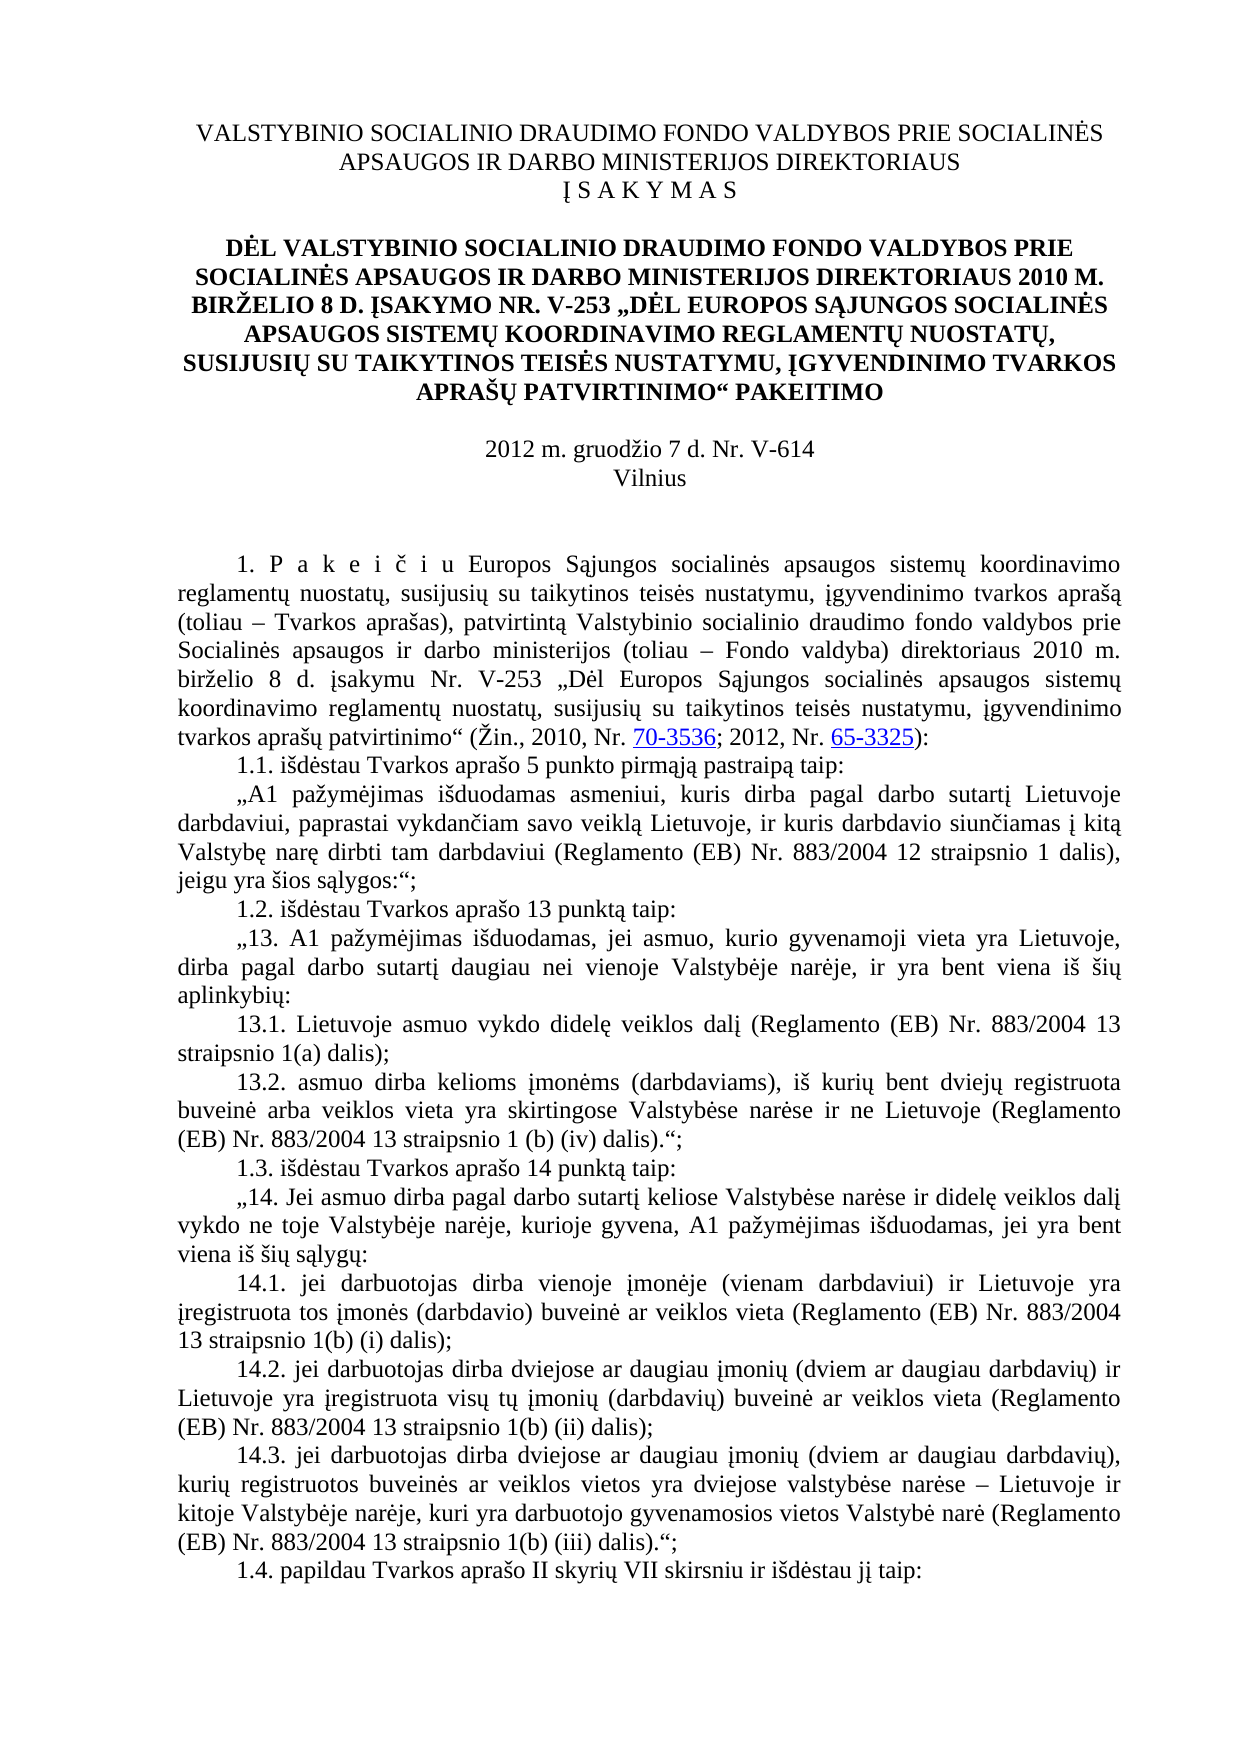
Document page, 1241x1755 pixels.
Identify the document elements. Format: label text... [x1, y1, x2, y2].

text 14.3. jei darbuotojas dirba dviejose ar daugiau įmonių (dviem ar daugiau darbdavių), kurių registruotos buveinės ar veiklos vietos yra dviejose valstybėse narėse – Lietuvoje ir kitoje Valstybėje narėje, kuri yra darbuotojo gyvenamosios vietos Valstybė narė (Reglamento (EB) Nr. 883/2004 13 straipsnio 1(b) (iii) dalis).“; [177, 1441, 1122, 1556]
text „13. A1 pažymėjimas išduodamas, jei asmuo, kurio gyvenamoji vieta yra Lietuvoje, dirba pagal darbo sutartį daugiau nei vienoje Valstybėje narėje, ir yra bent viena iš šių aplinkybių: [177, 923, 1122, 1009]
text 13.2. asmuo dirba kelioms įmonėms (darbdaviams), iš kurių bent dviejų registruota buveinė arba veiklos vieta yra skirtingose Valstybėse narėse ir ne Lietuvoje (Reglamento (EB) Nr. 883/2004 13 straipsnio 1 (b) (iv) dalis).“; [177, 1067, 1122, 1153]
text „14. Jei asmuo dirba pagal darbo sutartį keliose Valstybėse narėse ir didelę veiklos dalį vykdo ne toje Valstybėje narėje, kurioje gyvena, A1 pažymėjimas išduodamas, jei yra bent viena iš šių sąlygų: [177, 1182, 1122, 1268]
text 1.2. išdėstau Tvarkos aprašo 13 punktą taip: [177, 894, 1122, 923]
text 1.1. išdėstau Tvarkos aprašo 5 punkto pirmąją pastraipą taip: [177, 751, 1122, 779]
text 14.2. jei darbuotojas dirba dviejose ar daugiau įmonių (dviem ar daugiau darbdavių) ir Lietuvoje yra įregistruota visų tų įmonių (darbdavių) buveinė ar veiklos vieta (Reglamento (EB) Nr. 883/2004 13 straipsnio 1(b) (ii) dalis); [177, 1354, 1122, 1441]
text 1.3. išdėstau Tvarkos aprašo 14 punktą taip: [177, 1153, 1122, 1182]
text Vilnius [177, 463, 1122, 492]
text 13.1. Lietuvoje asmuo vykdo didelę veiklos dalį (Reglamento (EB) Nr. 883/2004 13 straipsnio 1(a) dalis); [177, 1009, 1122, 1067]
text 1. P a k e i č i u Europos Sąjungos socialinės apsaugos sistemų koordinavimo reglamentų nuostatų, susijusių su taikytinos teisės nustatymu, įgyvendinimo tvarkos aprašą (toliau – Tvarkos aprašas), patvirtintą Valstybinio socialinio draudimo fondo valdybos prie Socialinės apsaugos ir darbo ministerijos (toliau – Fondo valdyba) direktoriaus 2010 m. birželio 8 d. įsakymu Nr. V-253 „Dėl Europos Sąjungos socialinės apsaugos sistemų koordinavimo reglamentų nuostatų, susijusių su taikytinos teisės nustatymu, įgyvendinimo tvarkos aprašų patvirtinimo“ (Žin., 2010, Nr. 70-3536; 2012, Nr. 65-3325): [177, 549, 1122, 751]
text 1.4. papildau Tvarkos aprašo II skyrių VII skirsniu ir išdėstau jį taip: [177, 1556, 1122, 1584]
text „A1 pažymėjimas išduodamas asmeniui, kuris dirba pagal darbo sutartį Lietuvoje darbdaviui, paprastai vykdančiam savo veiklą Lietuvoje, ir kuris darbdavio siunčiamas į kitą Valstybę narę dirbti tam darbdaviui (Reglamento (EB) Nr. 883/2004 12 straipsnio 1 dalis), jeigu yra šios sąlygos:“; [177, 779, 1122, 894]
text 14.1. jei darbuotojas dirba vienoje įmonėje (vienam darbdaviui) ir Lietuvoje yra įregistruota tos įmonės (darbdavio) buveinė ar veiklos vieta (Reglamento (EB) Nr. 883/2004 13 straipsnio 1(b) (i) dalis); [177, 1268, 1122, 1354]
text 2012 m. gruodžio 7 d. Nr. V-614 [177, 434, 1122, 463]
text DĖL VALSTYBINIO SOCIALINIO DRAUDIMO FONDO VALDYBOS PRIE SOCIALINĖS APSAUGOS IR DARBO MINISTERIJOS DIREKTORIAUS 2010 M. BIRŽELIO 8 D. ĮSAKYMO Nr. V-253 „DĖL EUROPOS SĄJUNGOS SOCIALINĖS APSAUGOS SISTEMŲ KOORDINAVIMO REGLAMENTŲ NUOSTATŲ, SUSIJUSIŲ SU TAIKYTINOS TEISĖS NUSTATYMU, ĮGYVENDINIMO TVARKOS APRAŠŲ PATVIRTINIMO“ PAKEITIMO [177, 233, 1122, 406]
text VALSTYBINIO SOCIALINIO DRAUDIMO FONDO VALDYBOS PRIE SOCIALINĖS APSAUGOS IR DARBO MINISTERIJOS DIREKTORIAUS [177, 118, 1122, 176]
text Į s a k y m a s [177, 176, 1122, 204]
